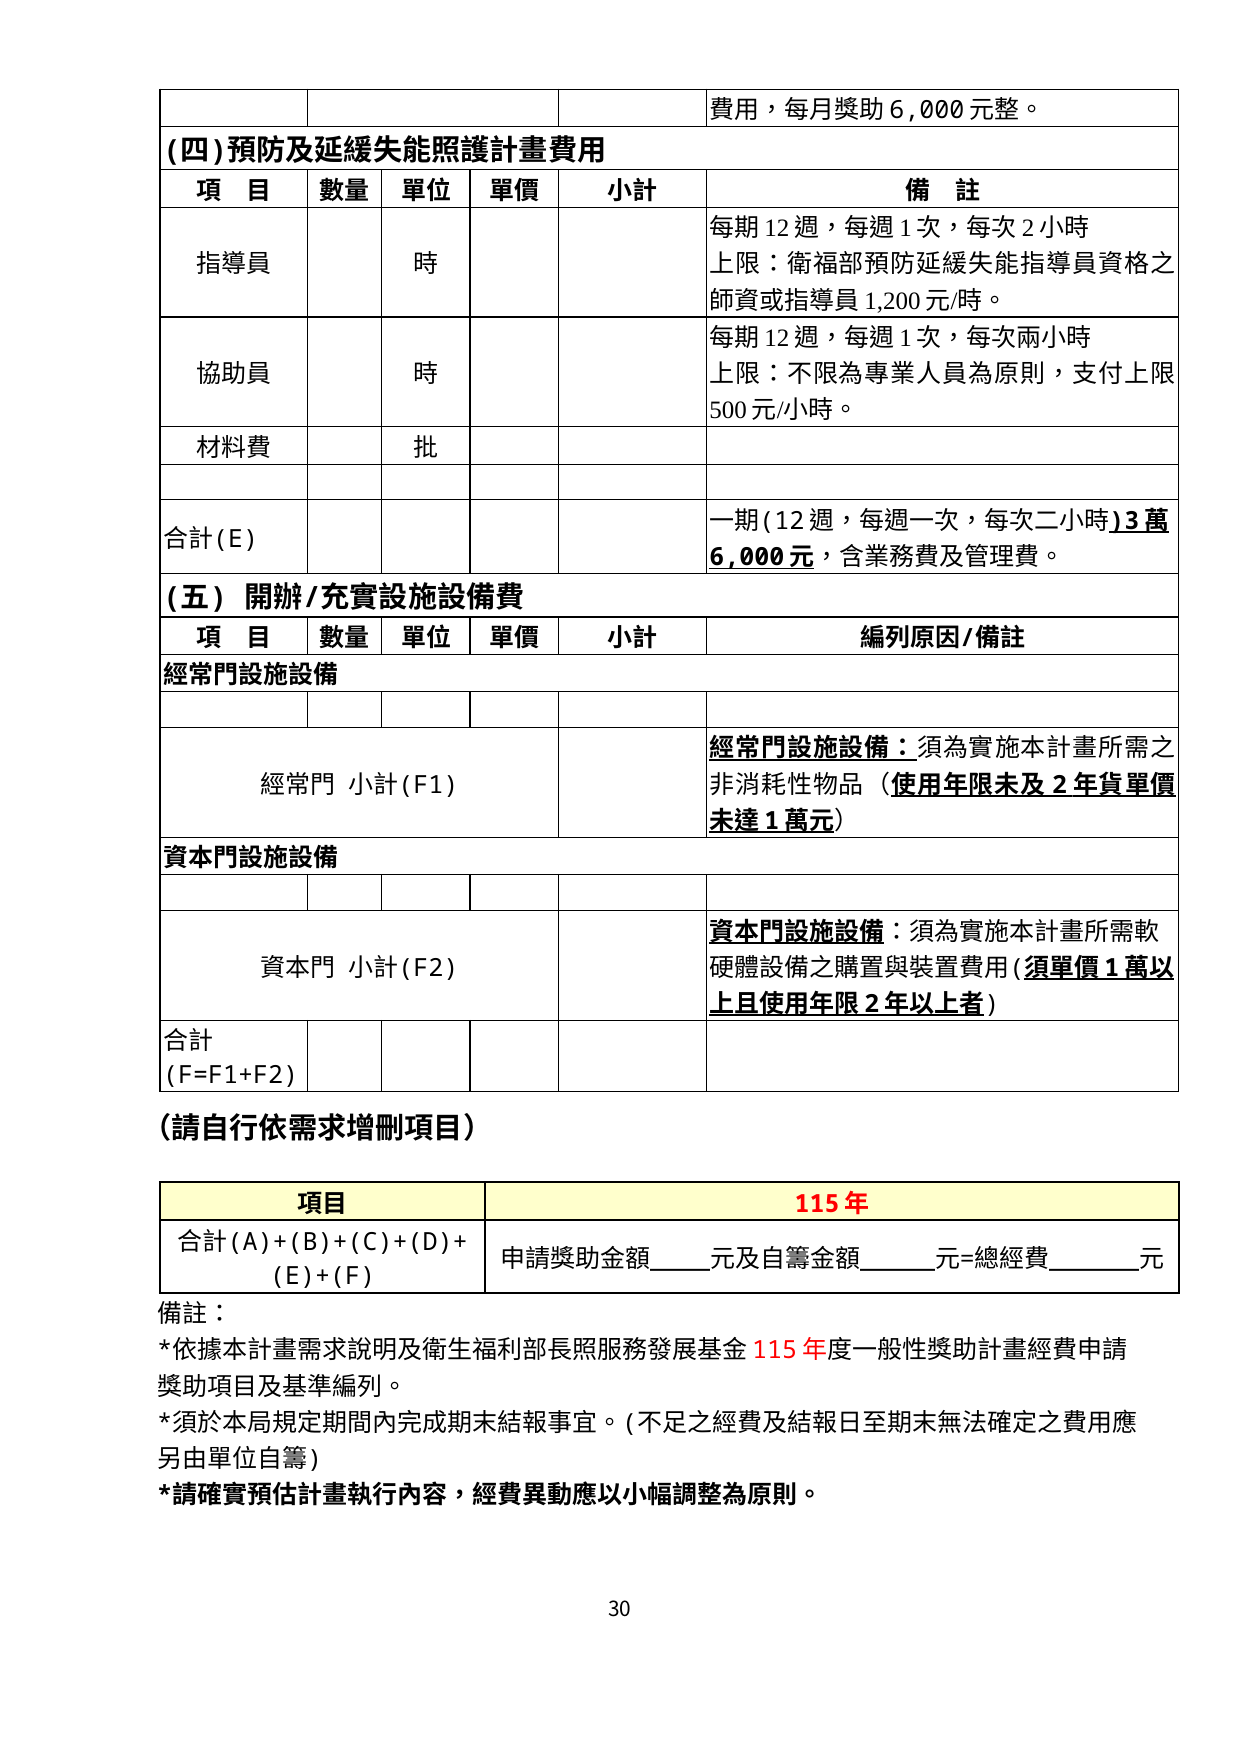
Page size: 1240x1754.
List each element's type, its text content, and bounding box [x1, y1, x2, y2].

table_cell 項 目 [161, 170, 307, 207]
table_cell [559, 692, 706, 727]
table_cell 數量 [308, 618, 381, 654]
table_cell 時 [382, 208, 469, 316]
table_cell [471, 692, 558, 727]
table_cell [471, 465, 558, 499]
table_cell [308, 1021, 381, 1091]
table_cell 協助員 [161, 318, 307, 426]
table_cell 每期12週，每週1次，每次2小時 上限：衛福部預防延緩失能指導員資格之師資或指導員1,200元/時。 [707, 208, 1178, 316]
table_cell [308, 692, 381, 727]
table_cell [707, 692, 1178, 727]
table_cell [559, 465, 706, 499]
table_cell [559, 318, 706, 426]
table_cell 合計(A)+(B)+(C)+(D)+(E)+(F) [161, 1221, 484, 1292]
table_cell 時 [382, 318, 469, 426]
table_cell 備 註 [707, 170, 1178, 207]
table_cell [471, 208, 558, 316]
table_cell [707, 427, 1178, 463]
table_cell 材料費 [161, 427, 307, 463]
table_cell [308, 465, 381, 499]
table_cell 小計 [559, 170, 706, 207]
table_cell 資本門設施設備 [161, 838, 1178, 874]
table_cell 單價 [471, 170, 558, 207]
table_cell 經常門 小計(F1) [161, 728, 558, 837]
table_cell [308, 427, 381, 463]
table_cell (五) 開辦/充實設施設備費 [161, 574, 1178, 616]
table_cell [382, 692, 469, 727]
table_cell [161, 465, 307, 499]
text *請確實預估計畫執行內容，經費異動應以小幅調整為原則。 [157, 1475, 1141, 1511]
table_cell [559, 500, 706, 573]
table_cell [161, 90, 307, 126]
table_cell [308, 90, 558, 126]
table_cell 小計 [559, 618, 706, 654]
table_cell (四)預防及延緩失能照護計畫費用 [161, 127, 1178, 169]
table_header 115年 [486, 1183, 1178, 1219]
table_cell [161, 875, 307, 910]
table_cell [308, 875, 381, 910]
table_cell 單價 [471, 618, 558, 654]
table_cell 編列原因/備註 [707, 618, 1178, 654]
table_cell [471, 875, 558, 910]
table_header 項目 [161, 1183, 484, 1219]
table_cell 費用，每月獎助6,000元整。 [707, 90, 1178, 126]
table_cell [559, 208, 706, 316]
table_cell [308, 318, 381, 426]
text *依據本計畫需求說明及衛生福利部長照服務發展基金115年度一般性獎助計畫經費申請獎助項目及基準編列。 [157, 1330, 1141, 1402]
table_cell [559, 875, 706, 910]
table_cell [559, 911, 706, 1020]
table_cell [382, 1021, 469, 1091]
table_cell [559, 1021, 706, 1091]
table_cell 批 [382, 427, 469, 463]
table_cell [559, 90, 706, 126]
table_cell [559, 427, 706, 463]
table_cell [382, 465, 469, 499]
table_cell 單位 [382, 170, 469, 207]
table_cell 資本門 小計(F2) [161, 911, 558, 1020]
table_cell 單位 [382, 618, 469, 654]
table_cell 經常門設施設備 [161, 655, 1178, 691]
table_cell [471, 500, 558, 573]
table_cell 經常門設施設備：須為實施本計畫所需之非消耗性物品（使用年限未及2年貨單價未達1萬元） [707, 728, 1178, 837]
table_cell 一期(12週，每週一次，每次二小時)3萬6,000元，含業務費及管理費。 [707, 500, 1178, 573]
table_cell [707, 465, 1178, 499]
table_cell [559, 728, 706, 837]
text 備註： [157, 1294, 1141, 1330]
table_cell [382, 500, 469, 573]
table_cell 項 目 [161, 618, 307, 654]
table_cell [707, 1021, 1178, 1091]
table_cell [471, 427, 558, 463]
text （請自行依需求增刪項目） [83, 1104, 1141, 1147]
table_cell 資本門設施設備：須為實施本計畫所需軟硬體設備之購置與裝置費用(須單價1萬以上且使用年限2年以上者) [707, 911, 1178, 1020]
table_cell [308, 500, 381, 573]
table_cell 申請獎助金額____元及自籌金額_____元=總經費______元 [486, 1221, 1178, 1292]
table_cell 數量 [308, 170, 381, 207]
table_cell [707, 875, 1178, 910]
table_cell [471, 318, 558, 426]
table_cell 合計(F=F1+F2) [161, 1021, 307, 1091]
table_cell [161, 692, 307, 727]
table_cell [471, 1021, 558, 1091]
table_cell 每期12週，每週1次，每次兩小時 上限：不限為專業人員為原則，支付上限500元/小時。 [707, 318, 1178, 426]
text *須於本局規定期間內完成期末結報事宜。(不足之經費及結報日至期末無法確定之費用應另由單位自籌) [157, 1402, 1141, 1475]
table_cell 合計(E) [161, 500, 307, 573]
table_cell [382, 875, 469, 910]
table_cell 指導員 [161, 208, 307, 316]
table_cell [308, 208, 381, 316]
